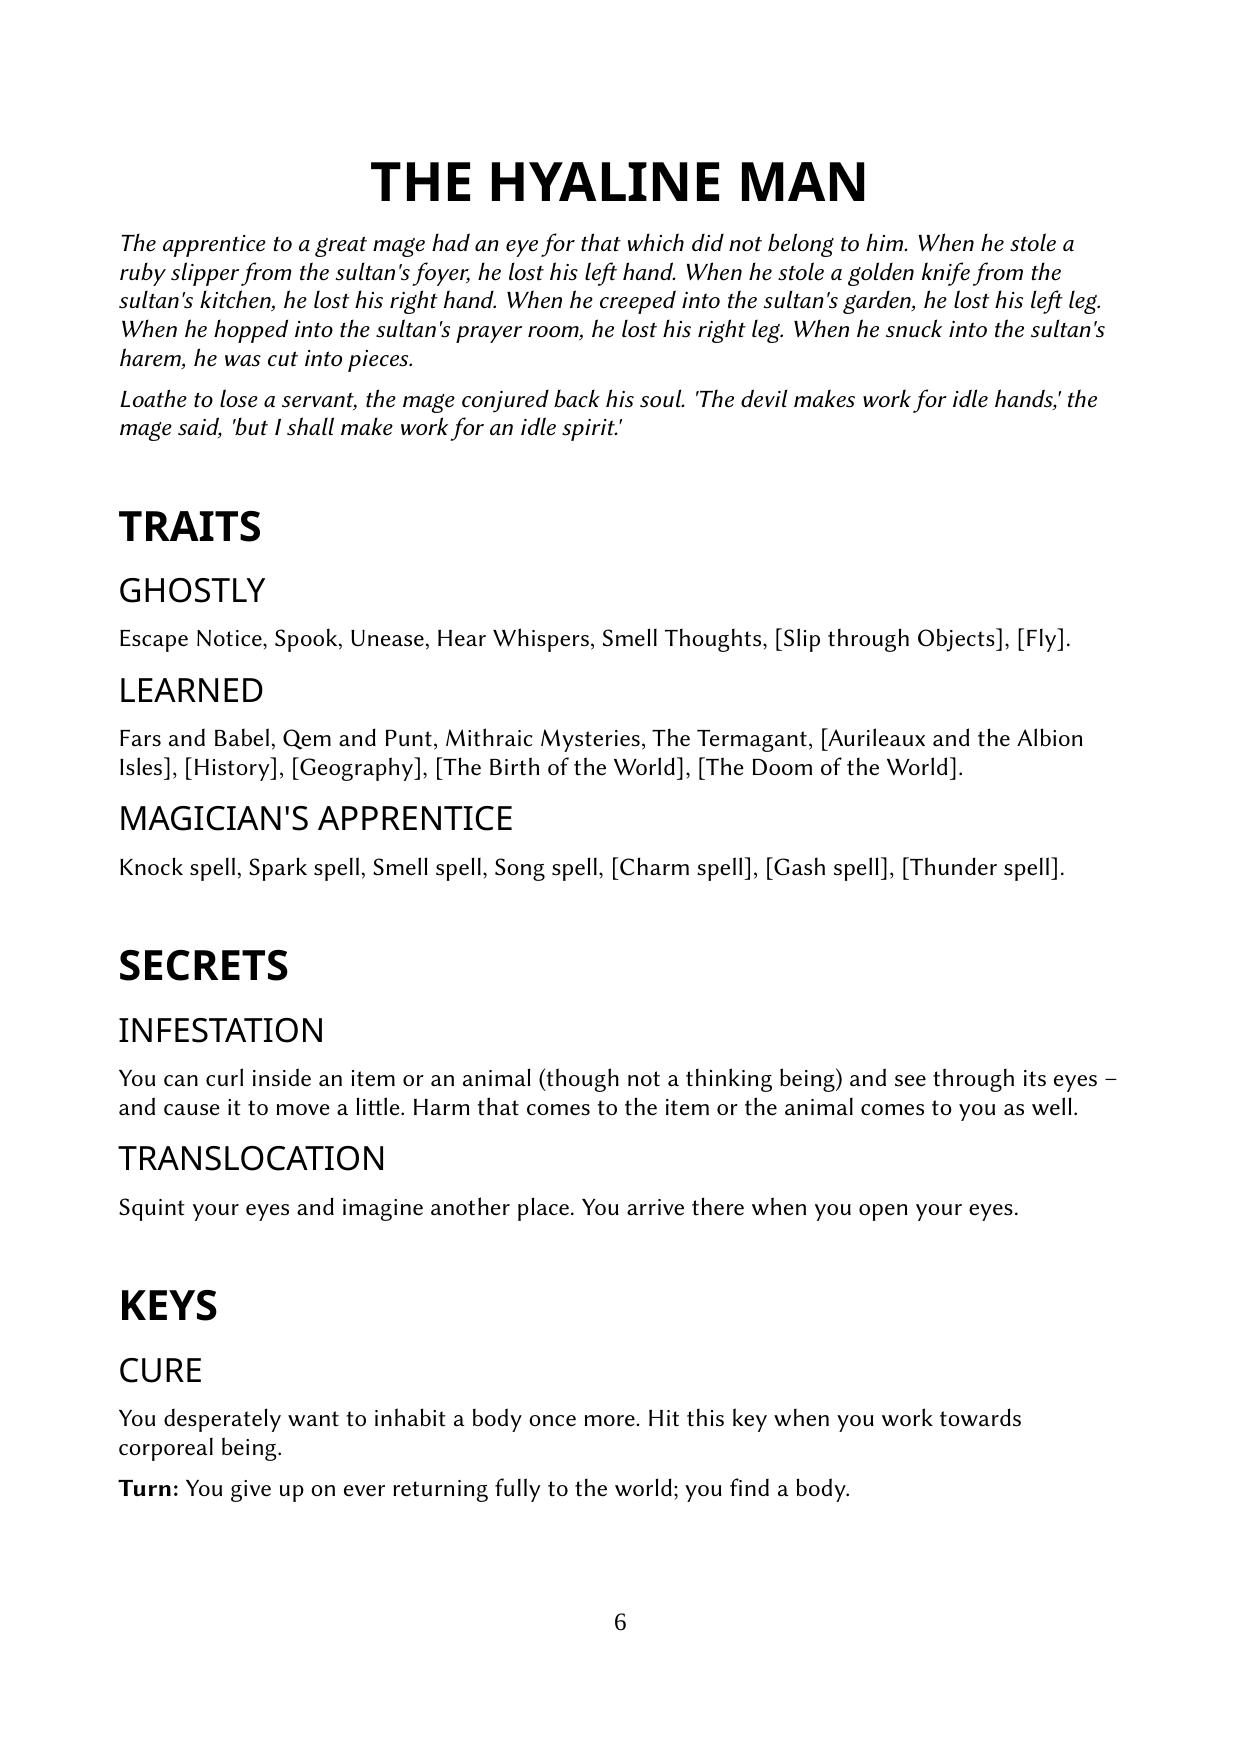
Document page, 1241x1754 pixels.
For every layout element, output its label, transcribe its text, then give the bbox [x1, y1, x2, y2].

text Escape Notice, Spook, Unease, Hear Whispers, Smell Thoughts, [Slip through Objects], [Fly]. [118, 624, 1122, 653]
text GHOSTLY [118, 567, 1122, 612]
text TRANSLOCATION [118, 1135, 1122, 1181]
text The apprentice to a great mage had an eye for that which did not belong to him. When he stole a ruby slipper from the sultan's foyer, he lost his left hand. When he stole a golden knife from the sultan's kitchen, he lost his right hand. When he creeped into the sultan's garden, he lost his left leg. When he hopped into the sultan's prayer room, he lost his right leg. When he snuck into the sultan's harem, he was cut into pieces. [118, 229, 1122, 372]
text MAGICIAN'S APPRENTICE [118, 795, 1122, 841]
text TRAITS [118, 496, 1122, 553]
text SECRETS [118, 936, 1122, 993]
text You desperately want to inhabit a body once more. Hit this key when you work towards corporeal being. [118, 1404, 1122, 1461]
text Squint your eyes and imagine another place. You arrive there when you open your eyes. [118, 1193, 1122, 1221]
text LEARNED [118, 667, 1122, 712]
subtitle THE HYALINE MAN [118, 143, 1122, 217]
text You can curl inside an item or an animal (though not a thinking being) and see through its eyes – and cause it to move a little. Harm that comes to the item or the animal comes to you as well. [118, 1064, 1122, 1121]
text KEYS [118, 1276, 1122, 1333]
text Fars and Babel, Qem and Punt, Mithraic Mysteries, The Termagant, [Aurileaux and the Albion Isles], [History], [Geography], [The Birth of the World], [The Doom of the World]. [118, 724, 1122, 782]
text Loathe to lose a servant, the mage conjured back his soul. 'The devil makes work for idle hands,' the mage said, 'but I shall make work for an idle spirit.' [118, 384, 1122, 442]
text Knock spell, Spark spell, Smell spell, Song spell, [Charm spell], [Gash spell], [Thunder spell]. [118, 853, 1122, 882]
text Turn: You give up on ever returning fully to the world; you find a body. [118, 1474, 1122, 1502]
text INFESTATION [118, 1007, 1122, 1052]
text CURE [118, 1346, 1122, 1392]
